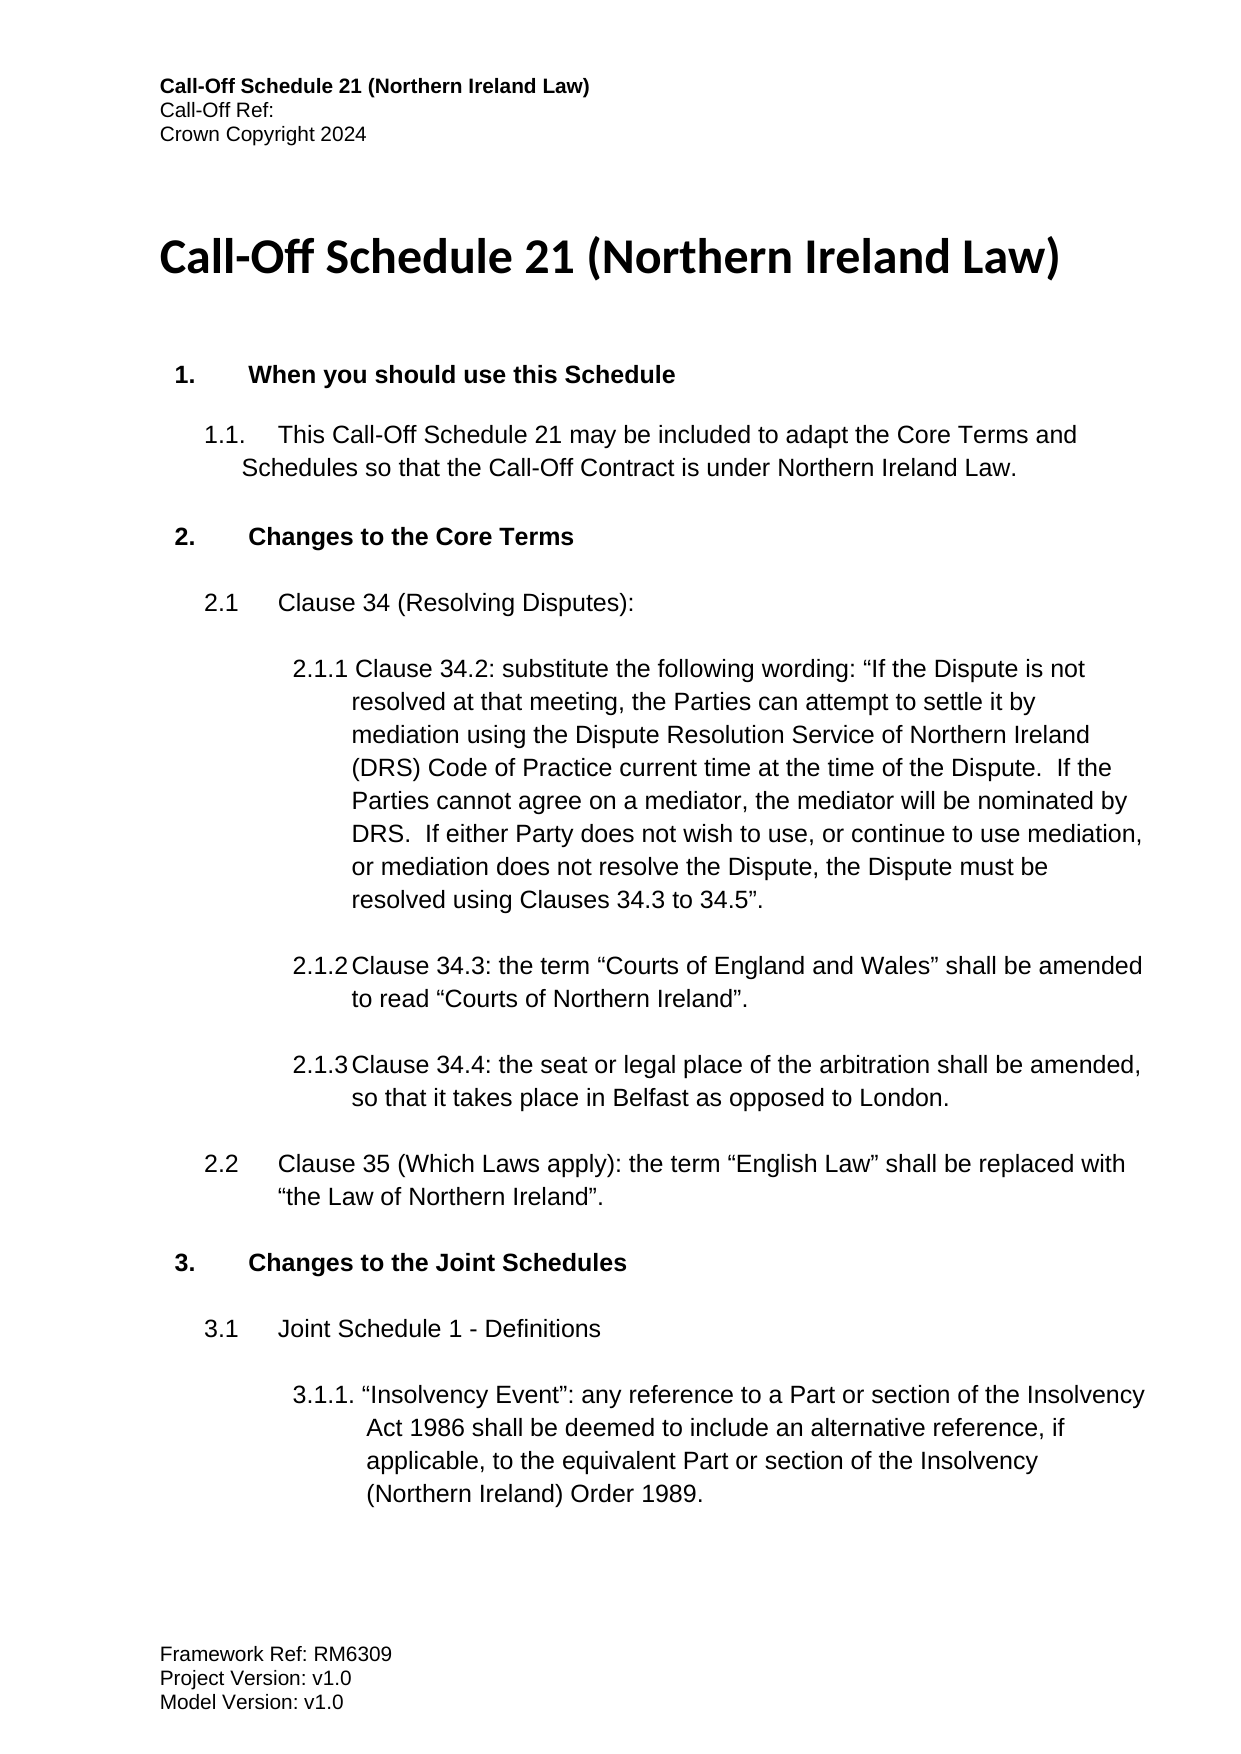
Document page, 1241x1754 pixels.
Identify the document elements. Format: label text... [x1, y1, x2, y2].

list Changes to the Core Terms [174, 522, 1146, 551]
text 2.2 Clause 35 (Which Laws apply): the term “English Law” shall be replaced with “the Law of Northern Ireland”. [204, 1149, 1146, 1211]
text 2.1 Clause 34 (Resolving Disputes): [204, 588, 1146, 617]
list This Call-Off Schedule 21 may be included to adapt the Core Terms and Schedules so that the Call-Off Contract is under Northern Ireland Law. [204, 420, 1146, 482]
text 2.1.2 Clause 34.3: the term “Courts of England and Wales” shall be amended to read “Courts of Northern Ireland”. [292, 951, 1146, 1013]
list Changes to the Joint Schedules [174, 1248, 1146, 1277]
text 3.1 Joint Schedule 1 - Definitions [159, 1314, 1146, 1343]
text 3.1.1. “Insolvency Event”: any reference to a Part or section of the Insolvency Act 1986 shall be deemed to include an alternative reference, if applicable, to the equivalent Part or section of the Insolvency (Northern Ireland) Order 1989. [292, 1380, 1146, 1508]
text 2.1.1 Clause 34.2: substitute the following wording: “If the Dispute is not resolved at that meeting, the Parties can attempt to settle it by mediation using the Dispute Resolution Service of Northern Ireland (DRS) Code of Practice current time at the time of the Dispute. If the Parties cannot agree on a mediator, the mediator will be nominated by DRS. If either Party does not wish to use, or continue to use mediation, or mediation does not resolve the Dispute, the Dispute must be resolved using Clauses 34.3 to 34.5”. [292, 654, 1146, 914]
list When you should use this Schedule [174, 360, 1146, 388]
text 2.1.3 Clause 34.4: the seat or legal place of the arbitration shall be amended, so that it takes place in Belfast as opposed to London. [292, 1050, 1146, 1112]
subtitle Call-Off Schedule 21 (Northern Ireland Law) [159, 224, 1146, 286]
